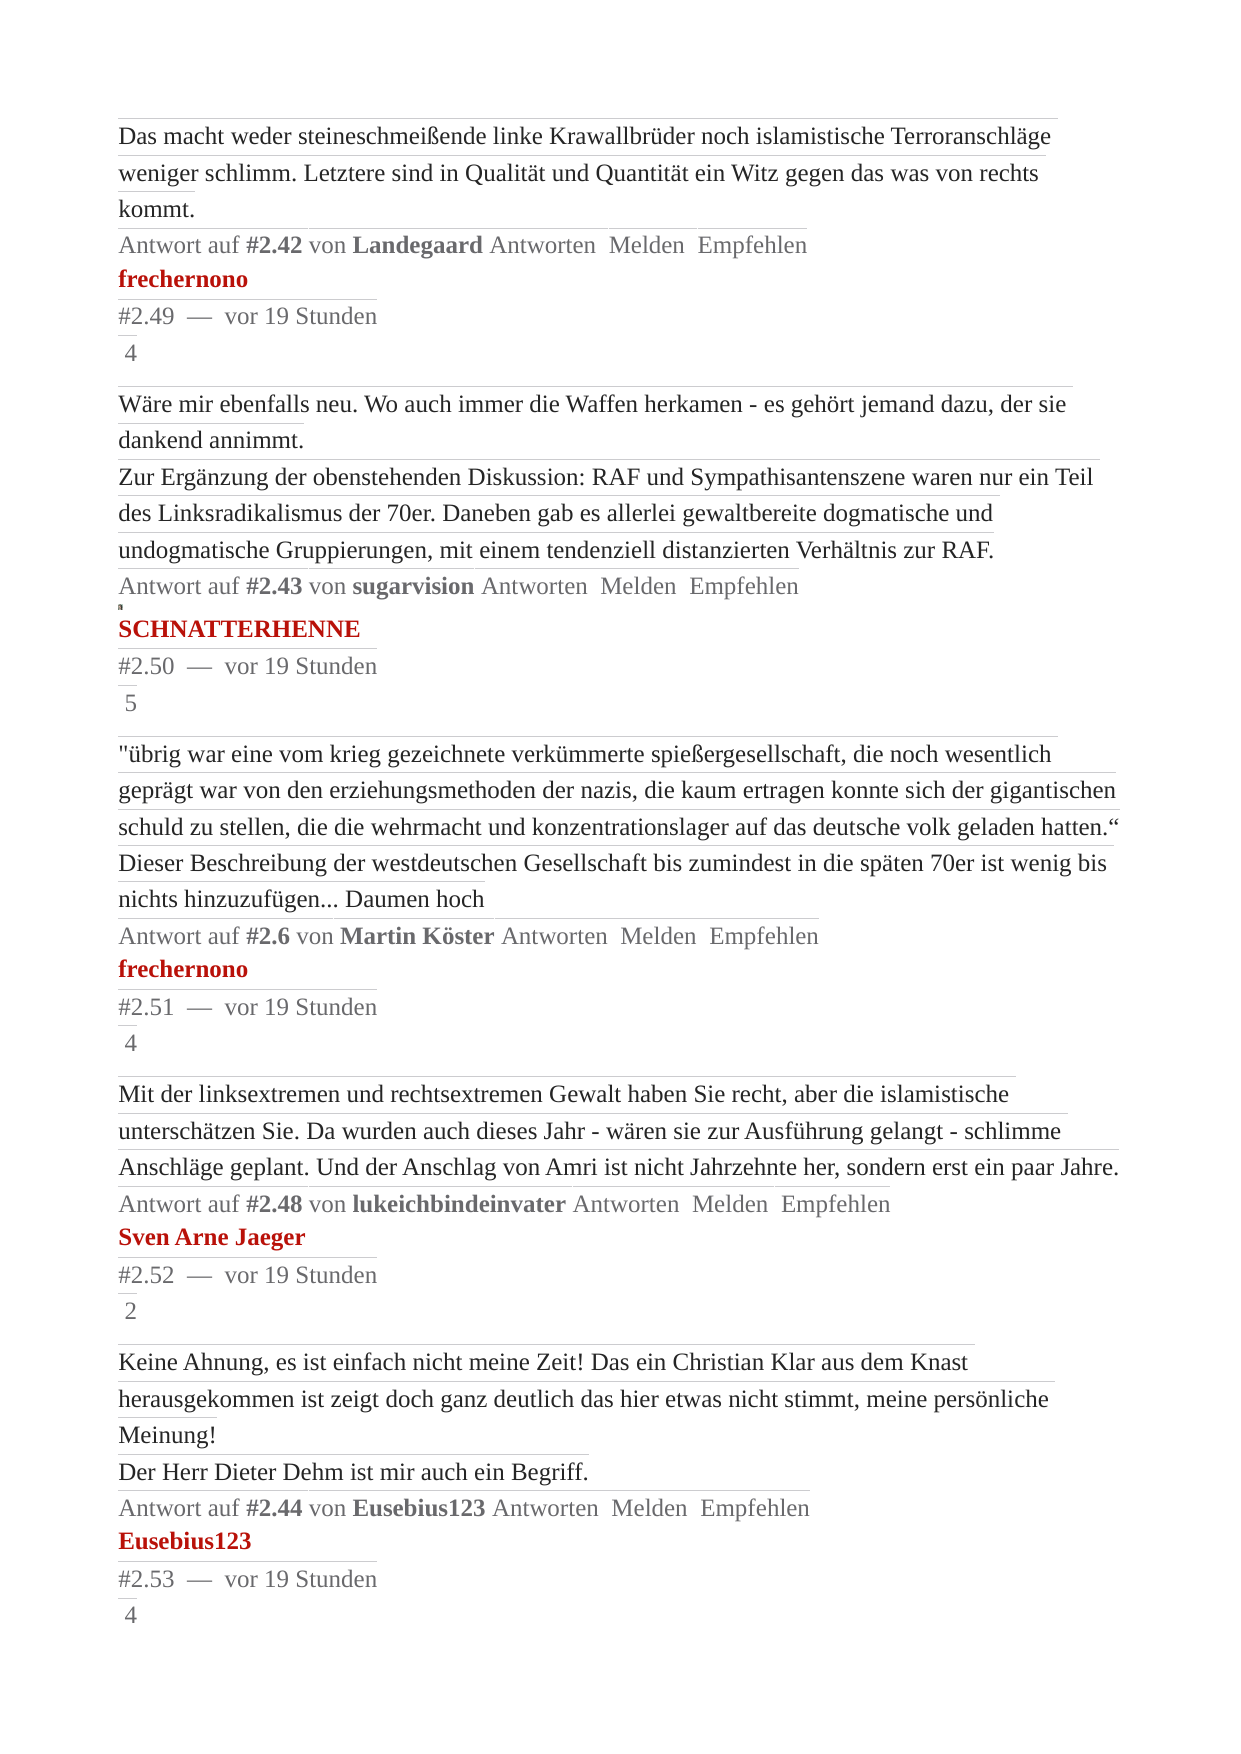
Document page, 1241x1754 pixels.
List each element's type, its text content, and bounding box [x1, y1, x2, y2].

text #2.51 — vor 19 Stunden [118, 989, 1122, 1021]
text #2.50 — vor 19 Stunden [118, 648, 1122, 680]
text Eusebius123 [118, 1526, 1122, 1555]
text Antwort auf #2.44 von Eusebius123 Antworten Melden Empfehlen [118, 1490, 1122, 1522]
text Das macht weder steineschmeißende linke Krawallbrüder noch islamistische Terroranschläge weniger schlimm. Letztere sind in Qualität und Quantität ein Witz gegen das was von rechts kommt. [118, 118, 1122, 223]
text Wäre mir ebenfalls neu. Wo auch immer die Waffen herkamen - es gehört jemand dazu, der sie dankend annimmt. [118, 386, 1122, 454]
text Sven Arne Jaeger [118, 1222, 1122, 1251]
text 4 [118, 1025, 1122, 1057]
text #2.52 — vor 19 Stunden [118, 1257, 1122, 1288]
text Zur Ergänzung der obenstehenden Diskussion: RAF und Sympathisantenszene waren nur ein Teil des Linksradikalismus der 70er. Daneben gab es allerlei gewaltbereite dogmatische und undogmatische Gruppierungen, mit einem tendenziell distanzierten Verhältnis zur RAF. [118, 459, 1122, 563]
text Antwort auf #2.48 von lukeichbindeinvater Antworten Melden Empfehlen [118, 1186, 1122, 1217]
text Mit der linksextremen und rechtsextremen Gewalt haben Sie recht, aber die islamistische unterschätzen Sie. Da wurden auch dieses Jahr - wären sie zur Ausführung gelangt - schlimme Anschläge geplant. Und der Anschlag von Amri ist nicht Jahrzehnte her, sondern erst ein paar Jahre. [118, 1076, 1122, 1181]
text 5 [118, 684, 1122, 716]
text 2 [118, 1293, 1122, 1325]
text SCHNATTERHENNE [118, 614, 1122, 642]
text Antwort auf #2.6 von Martin Köster Antworten Melden Empfehlen [118, 918, 1122, 950]
text #2.53 — vor 19 Stunden [118, 1561, 1122, 1593]
text frechernono [118, 954, 1122, 983]
text Antwort auf #2.42 von Landegaard Antworten Melden Empfehlen [118, 227, 1122, 259]
text "übrig war eine vom krieg gezeichnete verkümmerte spießergesellschaft, die noch wesentlich geprägt war von den erziehungsmethoden der nazis, die kaum ertragen konnte sich der gigantischen schuld zu stellen, die die wehrmacht und konzentrationslager auf das deutsche volk geladen hatten.“ Dieser Beschreibung der westdeutschen Gesellschaft bis zumindest in die späten 70er ist wenig bis nichts hinzuzufügen... Daumen hoch [118, 736, 1122, 913]
text #2.49 — vor 19 Stunden [118, 298, 1122, 330]
text Keine Ahnung, es ist einfach nicht meine Zeit! Das ein Christian Klar aus dem Knast herausgekommen ist zeigt doch ganz deutlich das hier etwas nicht stimmt, meine persönliche Meinung! Der Herr Dieter Dehm ist mir auch ein Begriff. [118, 1344, 1122, 1485]
text Antwort auf #2.43 von sugarvision Antworten Melden Empfehlen [118, 568, 1122, 600]
text frechernono [118, 264, 1122, 293]
text 4 [118, 1597, 1122, 1629]
text 4 [118, 335, 1122, 367]
